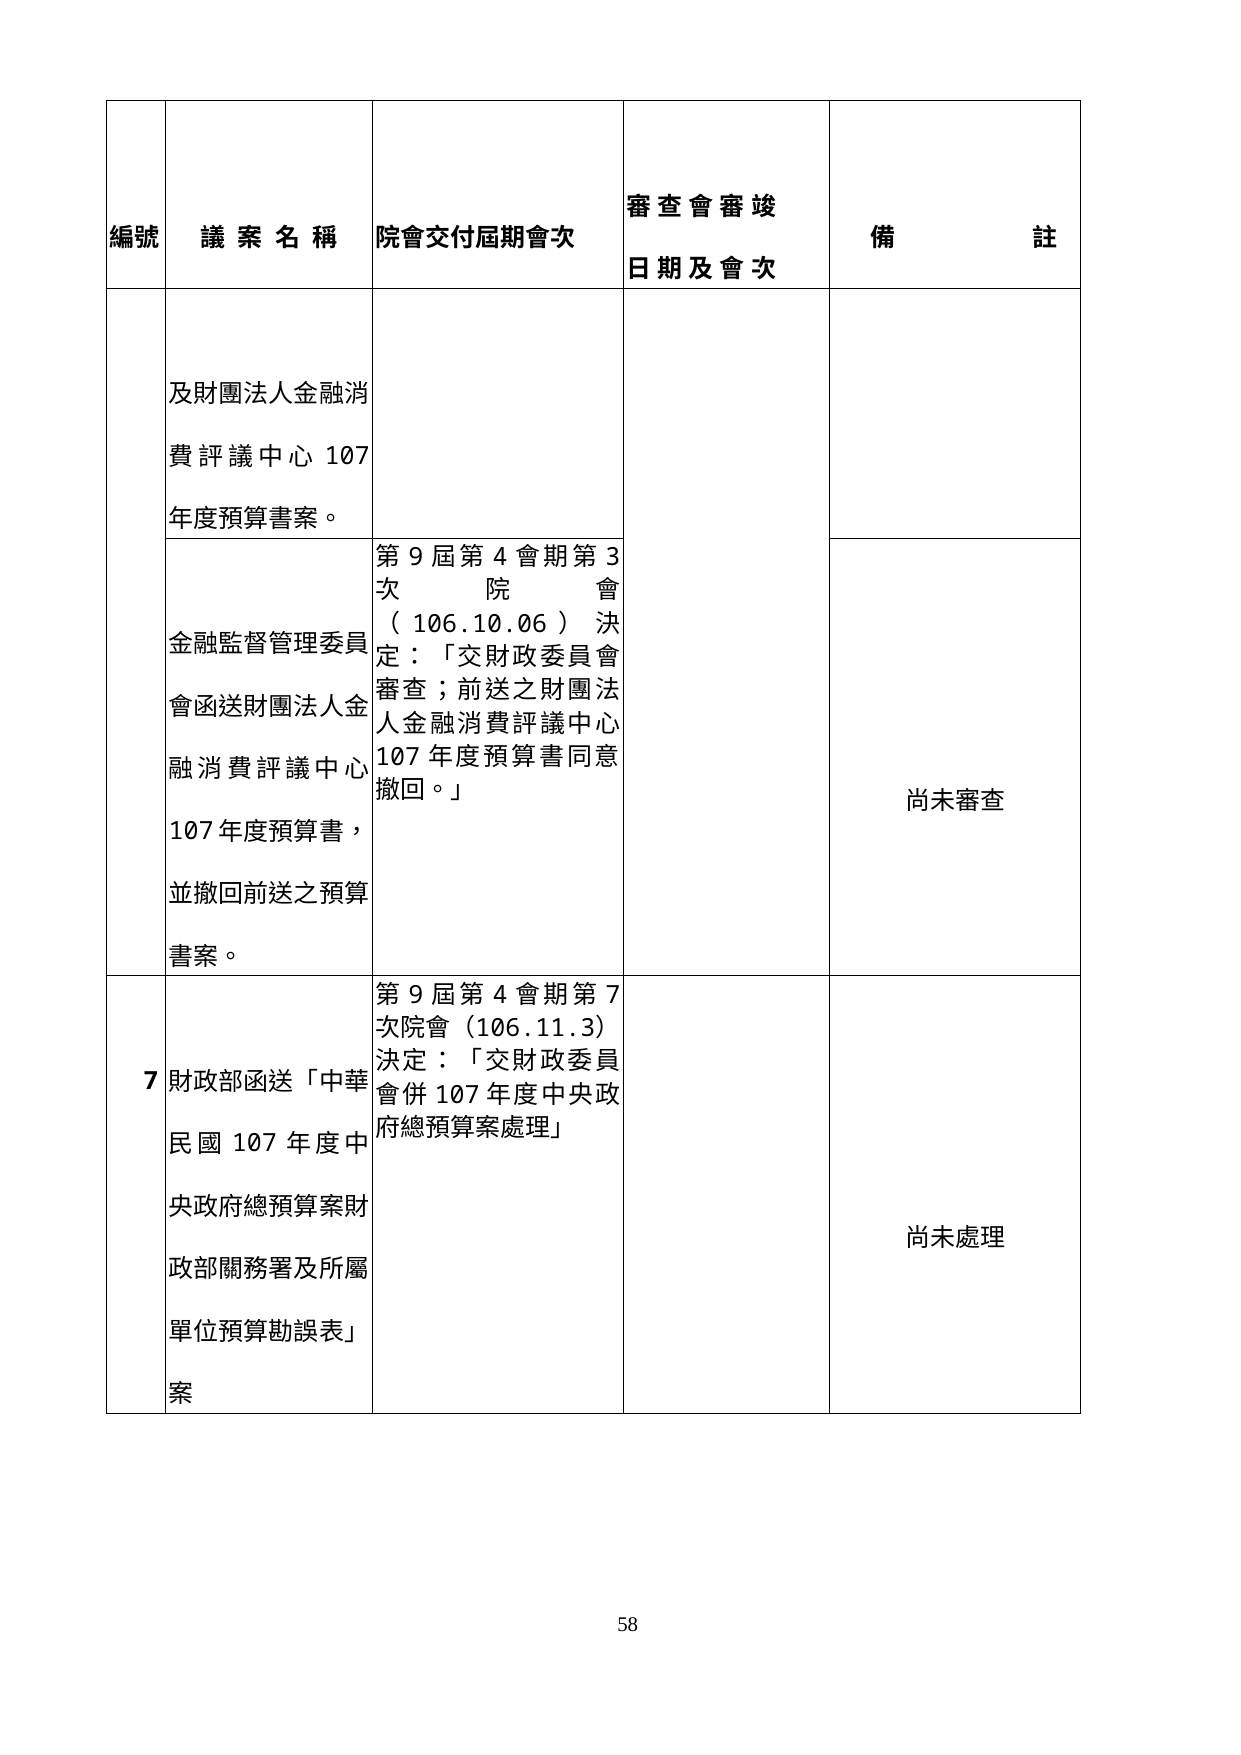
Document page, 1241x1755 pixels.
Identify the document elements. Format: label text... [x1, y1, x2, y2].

table_cell [830, 289, 1080, 538]
table_cell [373, 289, 623, 538]
table_cell [107, 289, 165, 975]
table_header 編號 [107, 101, 165, 288]
table_cell [624, 976, 829, 1413]
table_header 院會交付屆期會次 [373, 101, 623, 288]
table_cell [107, 976, 165, 1413]
table_cell [624, 289, 829, 975]
table_cell 尚未審查 [830, 539, 1080, 975]
table_cell 第9屆第4會期第3次院會（106.10.06）決定：「交財政委員會審查；前送之財團法人金融消費評議中心107年度預算書同意撤回。」 [373, 539, 623, 975]
table_header 議 案 名 稱 [166, 101, 372, 288]
table_cell 財政部函送「中華民國107年度中央政府總預算案財政部關務署及所屬單位預算勘誤表」案 [166, 976, 372, 1413]
table_cell 第9屆第4會期第7次院會（106.11.3）決定：「交財政委員會併107年度中央政府總預算案處理」 [373, 976, 623, 1413]
table_header 審查會審竣 日期及會次 [624, 101, 829, 288]
table_header 備 註 [830, 101, 1080, 288]
table_cell 尚未處理 [830, 976, 1080, 1413]
table_cell 金融監督管理委員會函送財團法人金融消費評議中心107年度預算書，並撤回前送之預算書案。 [166, 539, 372, 975]
table_cell 及財團法人金融消費評議中心107年度預算書案。 [166, 289, 372, 538]
